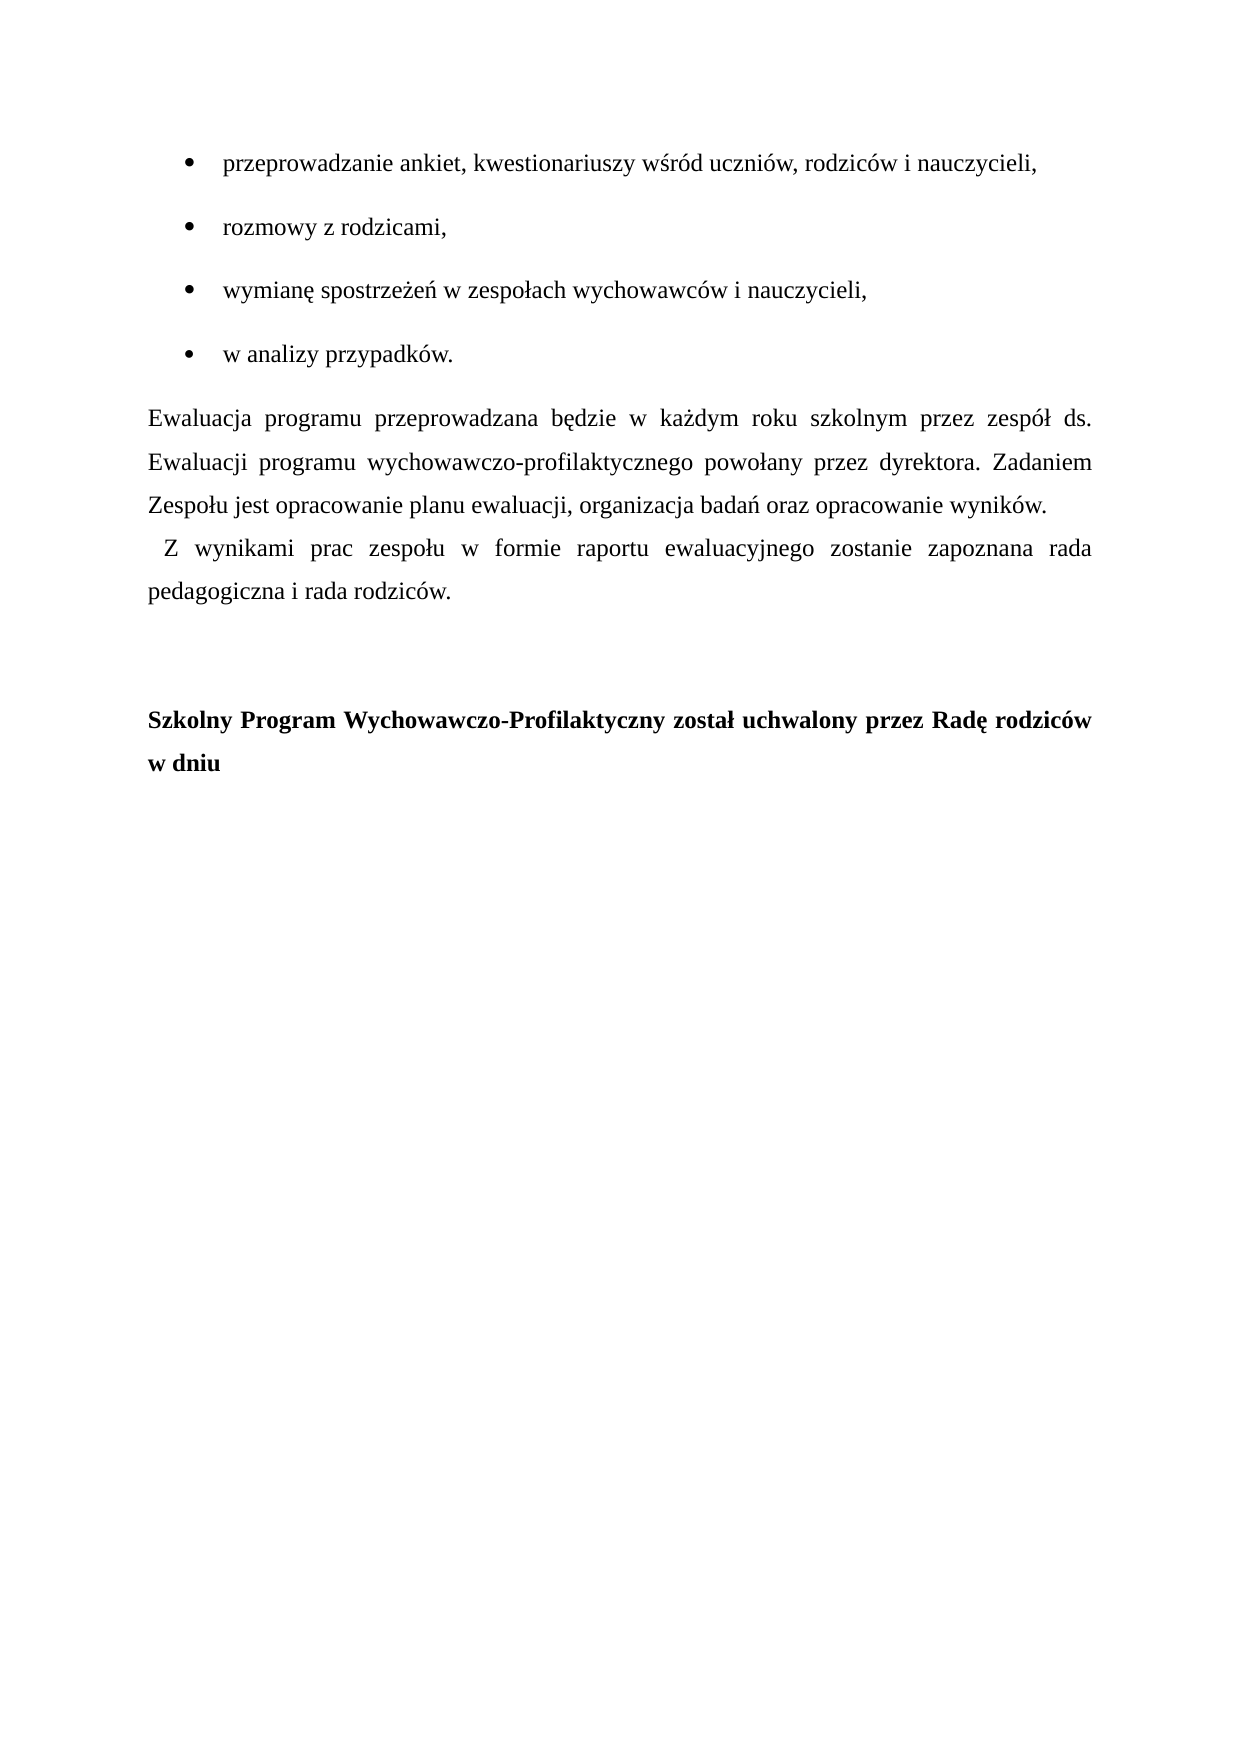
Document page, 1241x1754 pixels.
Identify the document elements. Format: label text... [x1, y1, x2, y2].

list wymianę spostrzeżeń w zespołach wychowawców i nauczycieli, [185, 276, 1093, 304]
list wymianę spostrzeżeń w zespołach wychowawców i nauczycieli, analizy przypadków. [185, 339, 1093, 368]
list przeprowadzanie ankiet, kwestionariuszy wśród uczniów, rodziców i nauczycieli, [185, 148, 1093, 176]
text Ewaluacja programu przeprowadzana będzie w każdym roku szkolnym przez zespół ds. Ewaluacji programu wychowawczo-profilaktycznego powołany przez dyrektora. Zadaniem Zespołu jest opracowanie planu ewaluacji, organizacja badań oraz opracowanie wyników. [148, 403, 1093, 518]
text Z wynikami prac zespołu w formie raportu ewaluacyjnego zostanie zapoznana rada pedagogiczna i rada rodziców. [148, 533, 1093, 605]
list rozmowy z rodzicami, [185, 212, 1093, 240]
text Szkolny Program Wychowawczo-Profilaktyczny został uchwalony przez Radę rodziców w dniu [148, 705, 1093, 777]
